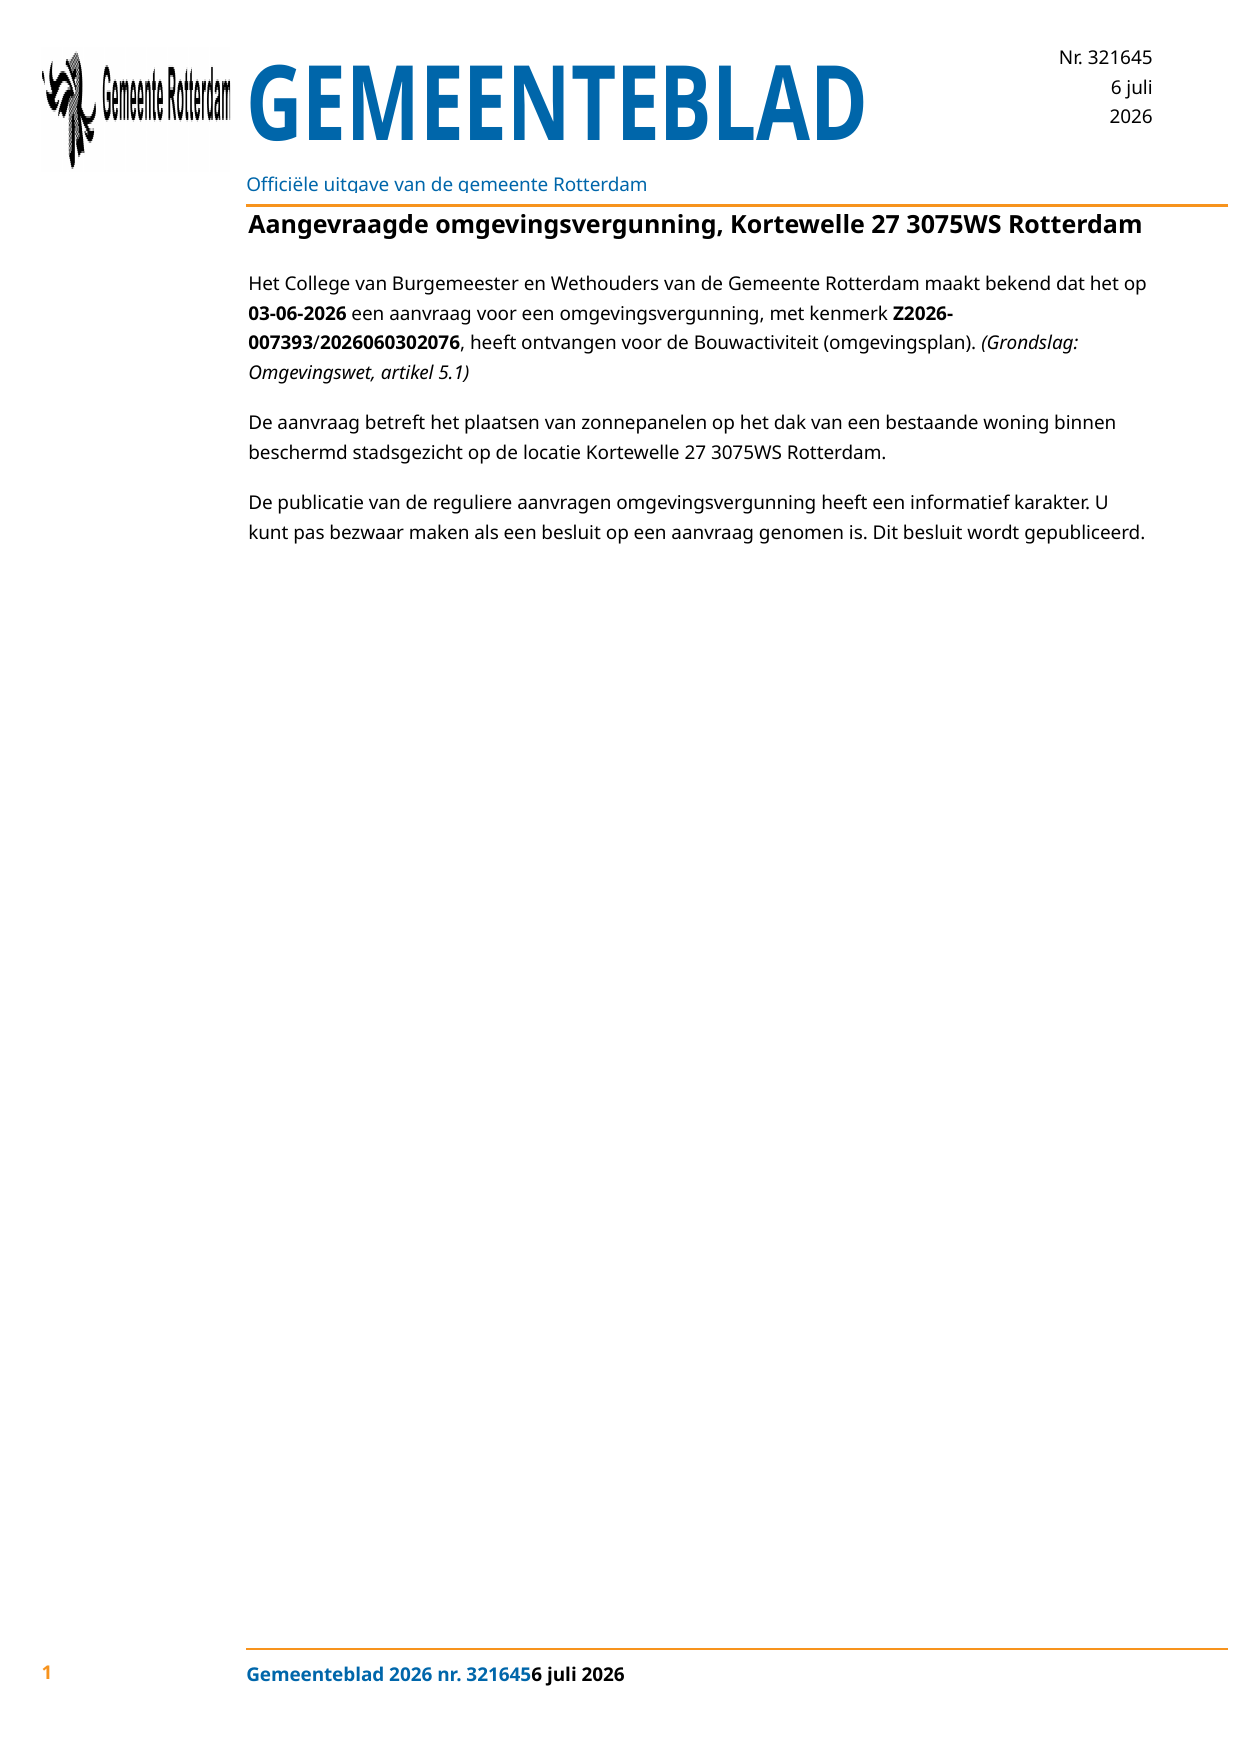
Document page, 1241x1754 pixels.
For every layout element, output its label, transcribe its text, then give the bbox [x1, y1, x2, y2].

text De aanvraag betreft het plaatsen van zonnepanelen op het dak van een bestaande woning binnen beschermd stadsgezicht op de locatie Kortewelle 27 3075WS Rotterdam. [248, 409, 1152, 465]
text Het College van Burgemeester en Wethouders van de Gemeente Rotterdam maakt bekend dat het op 03-06-2026 een aanvraag voor een omgevingsvergunning, met kenmerk Z2026-007393/2026060302076, heeft ontvangen voor de Bouwactiviteit (omgevingsplan). (Grondslag: Omgevingswet, artikel 5.1) [248, 270, 1152, 385]
text Aangevraagde omgevingsvergunning, Kortewelle 27 3075WS Rotterdam [248, 207, 1152, 241]
picture [41, 47, 231, 172]
text De publicatie van de reguliere aanvragen omgevingsvergunning heeft een informatief karakter. U kunt pas bezwaar maken als een besluit op een aanvraag genomen is. Dit besluit wordt gepubliceerd. [248, 489, 1152, 545]
